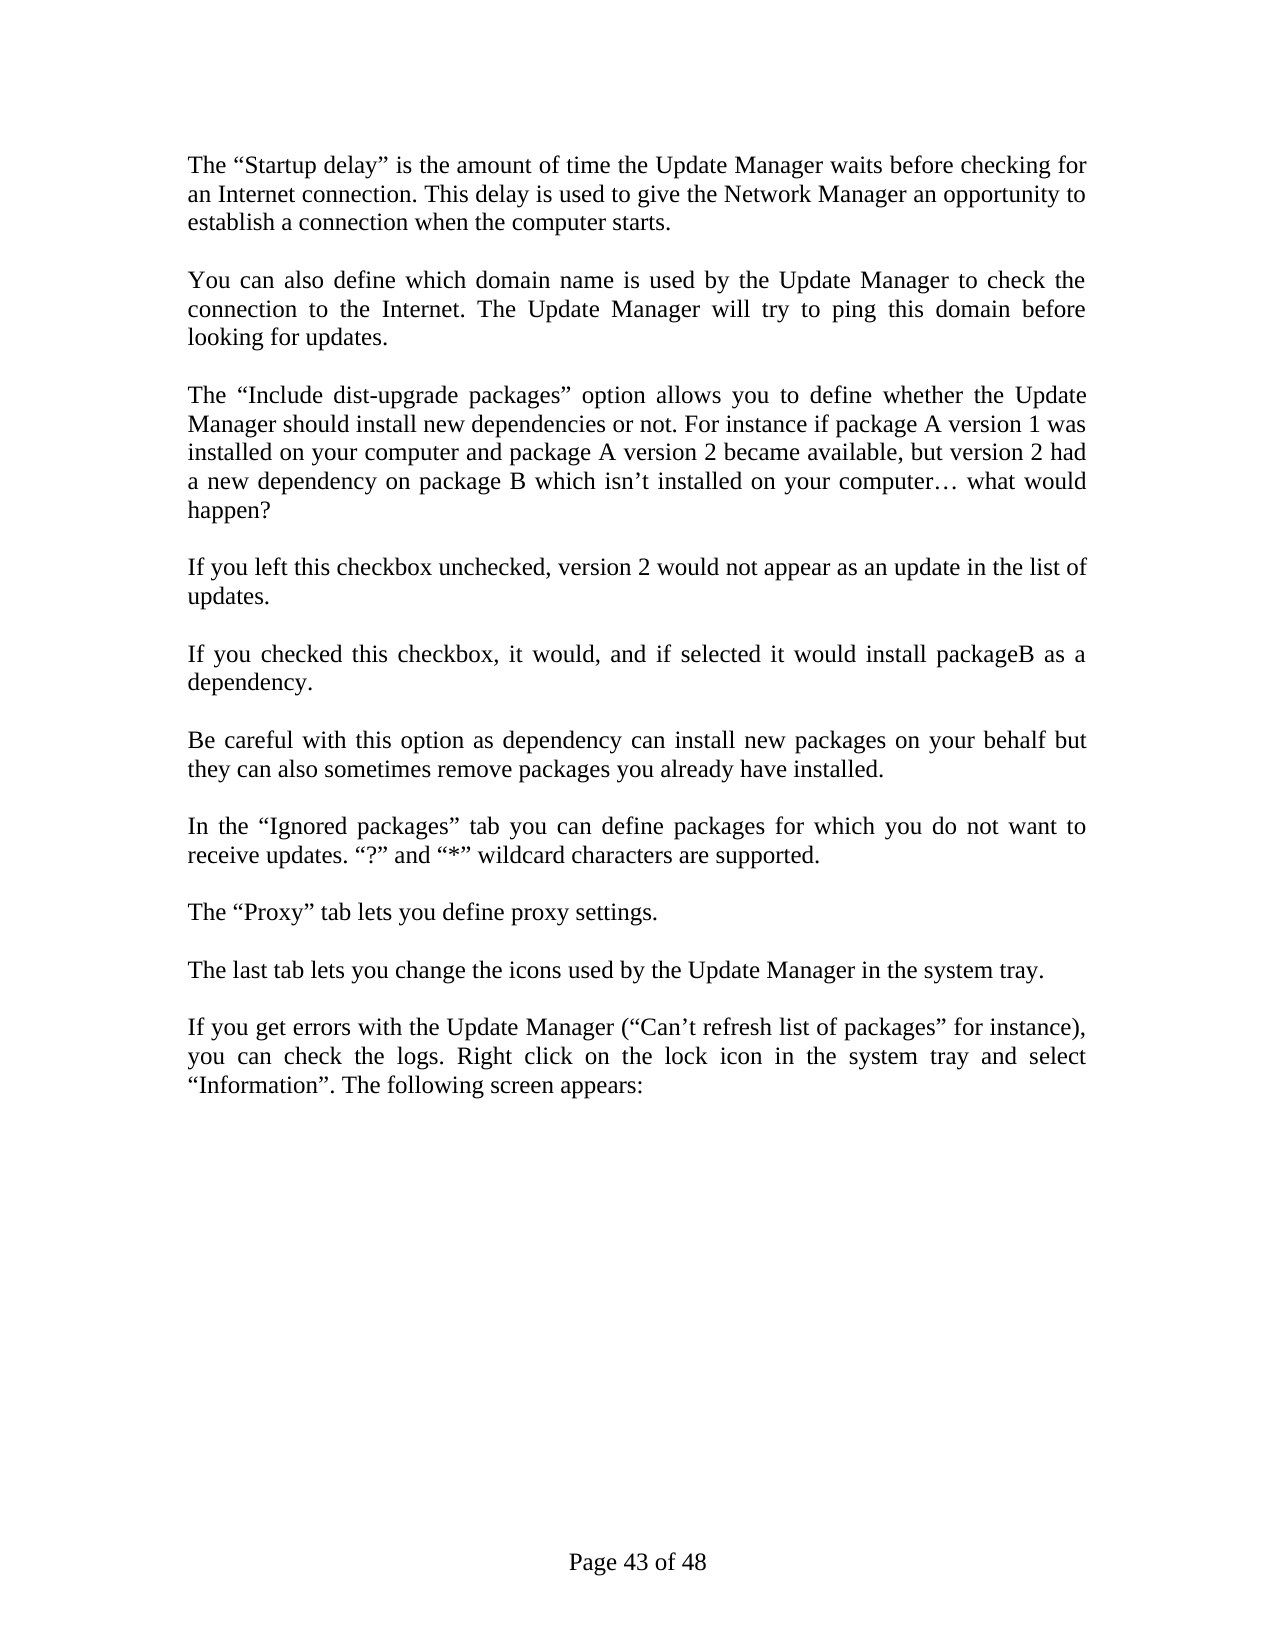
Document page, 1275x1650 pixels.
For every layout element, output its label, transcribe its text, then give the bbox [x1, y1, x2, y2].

text Be careful with this option as dependency can install new packages on your behalf but they can also sometimes remove packages you already have installed. [187, 725, 1087, 782]
text If you get errors with the Update Manager (“Can’t refresh list of packages” for instance), you can check the logs. Right click on the lock icon in the system tray and select “Information”. The following screen appears: [187, 1012, 1087, 1099]
text The last tab lets you change the icons used by the Update Manager in the system tray. [187, 955, 1087, 984]
text If you left this checkbox unchecked, version 2 would not appear as an update in the list of updates. [187, 552, 1087, 610]
text The “Include dist-upgrade packages” option allows you to define whether the Update Manager should install new dependencies or not. For instance if package A version 1 was installed on your computer and package A version 2 became available, but version 2 had a new dependency on package B which isn’t installed on your computer… what would happen? [187, 380, 1087, 524]
text If you checked this checkbox, it would, and if selected it would install packageB as a dependency. [187, 639, 1087, 696]
text You can also define which domain name is used by the Update Manager to check the connection to the Internet. The Update Manager will try to ping this domain before looking for updates. [187, 265, 1087, 351]
text In the “Ignored packages” tab you can define packages for which you do not want to receive updates. “?” and “*” wildcard characters are supported. [187, 811, 1087, 869]
text The “Proxy” tab lets you define proxy settings. [187, 897, 1087, 926]
text The “Startup delay” is the amount of time the Update Manager waits before checking for an Internet connection. This delay is used to give the Network Manager an opportunity to establish a connection when the computer starts. [187, 150, 1087, 236]
